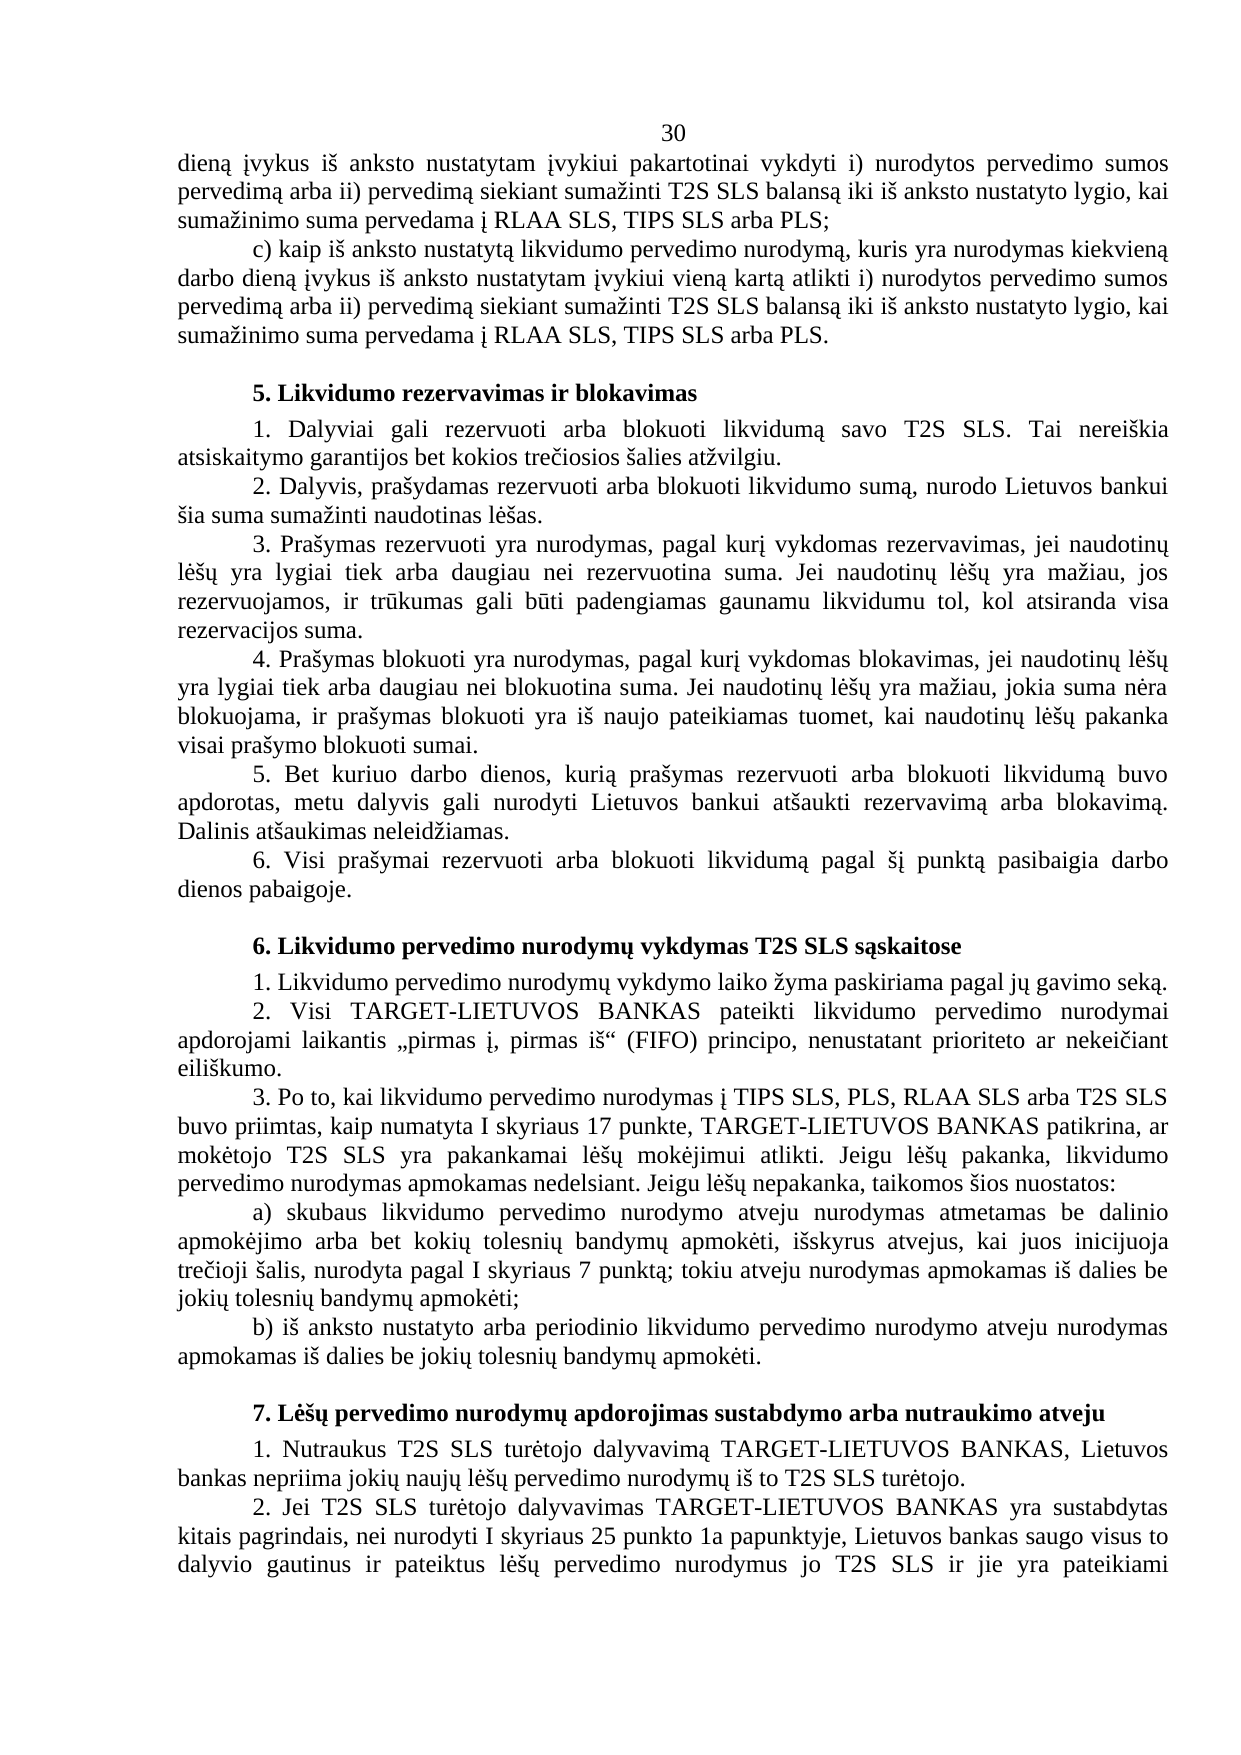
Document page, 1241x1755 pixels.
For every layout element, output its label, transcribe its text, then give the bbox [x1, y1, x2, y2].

text 1. Nutraukus T2S SLS turėtojo dalyvavimą TARGET-LIETUVOS BANKAS, Lietuvos bankas nepriima jokių naujų lėšų pervedimo nurodymų iš to T2S SLS turėtojo. [177, 1434, 1169, 1492]
text 1. Likvidumo pervedimo nurodymų vykdymo laiko žyma paskiriama pagal jų gavimo seką. [177, 967, 1169, 996]
text 4. Prašymas blokuoti yra nurodymas, pagal kurį vykdomas blokavimas, jei naudotinų lėšų yra lygiai tiek arba daugiau nei blokuotina suma. Jei naudotinų lėšų yra mažiau, jokia suma nėra blokuojama, ir prašymas blokuoti yra iš naujo pateikiamas tuomet, kai naudotinų lėšų pakanka visai prašymo blokuoti sumai. [177, 644, 1169, 759]
text 6. Likvidumo pervedimo nurodymų vykdymas T2S SLS sąskaitose [177, 931, 1169, 960]
text 3. Po to, kai likvidumo pervedimo nurodymas į TIPS SLS, PLS, RLAA SLS arba T2S SLS buvo priimtas, kaip numatyta I skyriaus 17 punkte, TARGET-LIETUVOS BANKAS patikrina, ar mokėtojo T2S SLS yra pakankamai lėšų mokėjimui atlikti. Jeigu lėšų pakanka, likvidumo pervedimo nurodymas apmokamas nedelsiant. Jeigu lėšų nepakanka, taikomos šios nuostatos: [177, 1082, 1169, 1197]
text 3. Prašymas rezervuoti yra nurodymas, pagal kurį vykdomas rezervavimas, jei naudotinų lėšų yra lygiai tiek arba daugiau nei rezervuotina suma. Jei naudotinų lėšų yra mažiau, jos rezervuojamos, ir trūkumas gali būti padengiamas gaunamu likvidumu tol, kol atsiranda visa rezervacijos suma. [177, 529, 1169, 644]
text 6. Visi prašymai rezervuoti arba blokuoti likvidumą pagal šį punktą pasibaigia darbo dienos pabaigoje. [177, 845, 1169, 902]
text 2. Dalyvis, prašydamas rezervuoti arba blokuoti likvidumo sumą, nurodo Lietuvos bankui šia suma sumažinti naudotinas lėšas. [177, 471, 1169, 529]
text 7. Lėšų pervedimo nurodymų apdorojimas sustabdymo arba nutraukimo atveju [177, 1398, 1169, 1427]
text 5. Likvidumo rezervavimas ir blokavimas [177, 378, 1169, 406]
text 2. Visi TARGET-LIETUVOS BANKAS pateikti likvidumo pervedimo nurodymai apdorojami laikantis „pirmas į, pirmas iš“ (FIFO) principo, nenustatant prioriteto ar nekeičiant eiliškumo. [177, 996, 1169, 1082]
text 5. Bet kuriuo darbo dienos, kurią prašymas rezervuoti arba blokuoti likvidumą buvo apdorotas, metu dalyvis gali nurodyti Lietuvos bankui atšaukti rezervavimą arba blokavimą. Dalinis atšaukimas neleidžiamas. [177, 759, 1169, 845]
text 1. Dalyviai gali rezervuoti arba blokuoti likvidumą savo T2S SLS. Tai nereiškia atsiskaitymo garantijos bet kokios trečiosios šalies atžvilgiu. [177, 414, 1169, 471]
text c) kaip iš anksto nustatytą likvidumo pervedimo nurodymą, kuris yra nurodymas kiekvieną darbo dieną įvykus iš anksto nustatytam įvykiui vieną kartą atlikti i) nurodytos pervedimo sumos pervedimą arba ii) pervedimą siekiant sumažinti T2S SLS balansą iki iš anksto nustatyto lygio, kai sumažinimo suma pervedama į RLAA SLS, TIPS SLS arba PLS. [177, 234, 1169, 349]
text dieną įvykus iš anksto nustatytam įvykiui pakartotinai vykdyti i) nurodytos pervedimo sumos pervedimą arba ii) pervedimą siekiant sumažinti T2S SLS balansą iki iš anksto nustatyto lygio, kai sumažinimo suma pervedama į RLAA SLS, TIPS SLS arba PLS; [177, 148, 1169, 234]
text a) skubaus likvidumo pervedimo nurodymo atveju nurodymas atmetamas be dalinio apmokėjimo arba bet kokių tolesnių bandymų apmokėti, išskyrus atvejus, kai juos inicijuoja trečioji šalis, nurodyta pagal I skyriaus 7 punktą; tokiu atveju nurodymas apmokamas iš dalies be jokių tolesnių bandymų apmokėti; [177, 1197, 1169, 1312]
text 2. Jei T2S SLS turėtojo dalyvavimas TARGET-LIETUVOS BANKAS yra sustabdytas kitais pagrindais, nei nurodyti I skyriaus 25 punkto 1a papunktyje, Lietuvos bankas saugo visus to dalyvio gautinus ir pateiktus lėšų pervedimo nurodymus jo T2S SLS ir jie yra pateikiami [177, 1492, 1169, 1578]
text b) iš anksto nustatyto arba periodinio likvidumo pervedimo nurodymo atveju nurodymas apmokamas iš dalies be jokių tolesnių bandymų apmokėti. [177, 1312, 1169, 1370]
